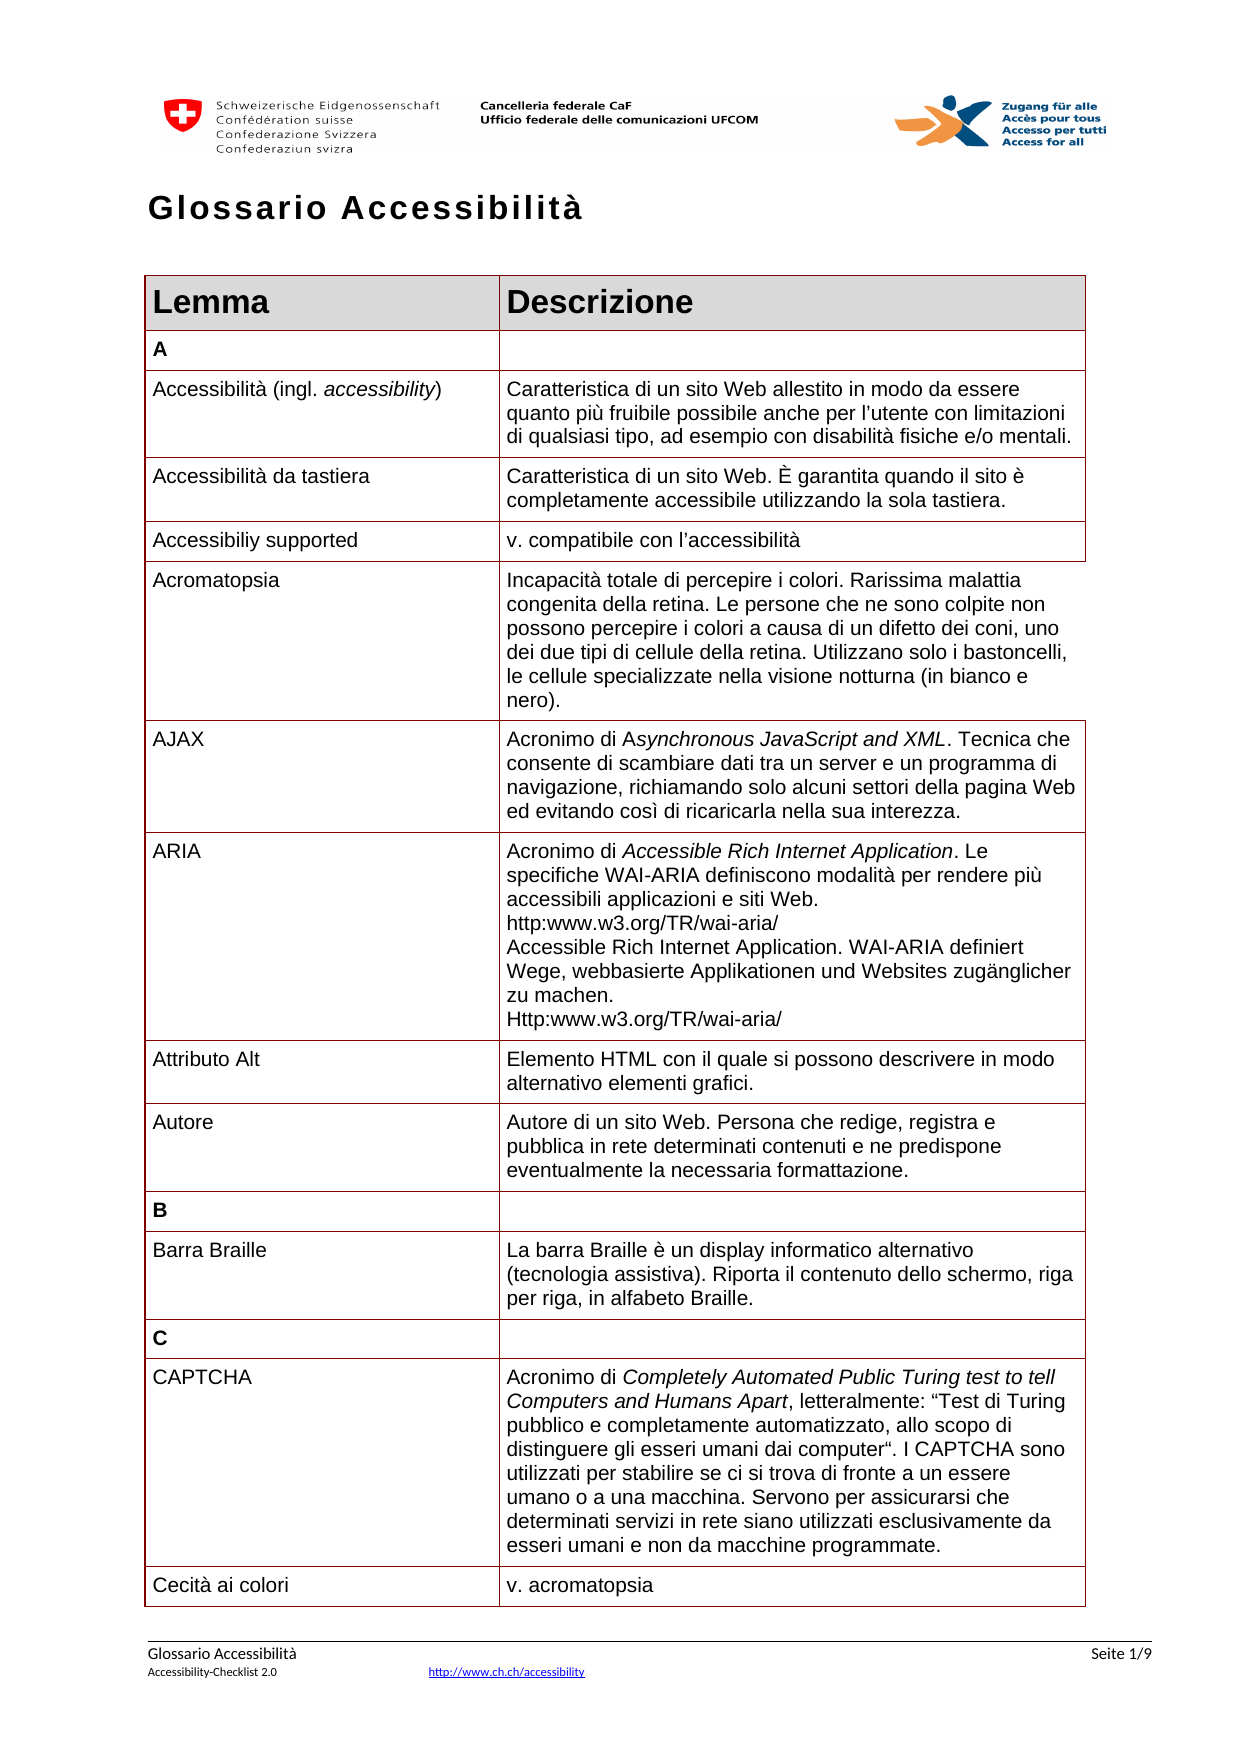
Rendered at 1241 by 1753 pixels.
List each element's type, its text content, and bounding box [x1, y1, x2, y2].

table_header Descrizione [500, 276, 1085, 330]
table_cell Autore [146, 1104, 499, 1191]
table_cell Acronimo di Completely Automated Public Turing test to tell Computers and Humans Apart, letteralmente: “Test di Turing pubblico e completamente automatizzato, allo scopo di distinguere gli esseri umani dai computer“. I CAPTCHA sono utilizzati per stabilire se ci si trova di fronte a un essere umano o a una macchina. Servono per assicurarsi che determinati servizi in rete siano utilizzati esclusivamente da esseri umani e non da macchine programmate. [500, 1359, 1085, 1566]
table_cell Autore di un sito Web. Persona che redige, registra e pubblica in rete determinati contenuti e ne predispone eventualmente la necessaria formattazione. [500, 1104, 1085, 1191]
table_cell Incapacità totale di percepire i colori. Rarissima malattia congenita della retina. Le persone che ne sono colpite non possono percepire i colori a causa di un difetto dei coni, uno dei due tipi di cellule della retina. Utilizzano solo i bastoncelli, le cellule specializzate nella visione notturna (in bianco e nero). [500, 562, 1086, 720]
table_cell Elemento HTML con il quale si possono descrivere in modo alternativo elementi grafici. [500, 1041, 1085, 1103]
table_header Lemma [146, 276, 499, 330]
table_cell Attributo Alt [146, 1041, 499, 1103]
picture [164, 95, 1108, 154]
table_cell Barra Braille [146, 1232, 499, 1318]
table_cell Acronimo di Accessible Rich Internet Application. Le specifiche WAI-ARIA definiscono modalità per rendere più accessibili applicazioni e siti Web. http:www.w3.org/TR/wai-aria/ Accessible Rich Internet Application. WAI-ARIA definiert Wege, webbasierte Applikationen und Websites zugänglicher zu machen. Http:www.w3.org/TR/wai-aria/ [500, 833, 1085, 1039]
table_cell AJAX [146, 721, 499, 832]
table_cell C [146, 1320, 499, 1358]
table_cell Accessibiliy supported [146, 522, 499, 561]
table_cell A [146, 331, 499, 369]
table_cell ARIA [146, 833, 499, 1039]
table_cell [500, 1192, 1085, 1231]
table_cell Accessibilità da tastiera [146, 458, 499, 521]
table_cell [500, 1320, 1085, 1358]
table_cell Cecità ai colori [146, 1567, 499, 1606]
table_cell Caratteristica di un sito Web allestito in modo da essere quanto più fruibile possibile anche per l’utente con limitazioni di qualsiasi tipo, ad esempio con disabilità fisiche e/o mentali. [500, 371, 1085, 457]
table_cell Acronimo di Asynchronous JavaScript and XML. Tecnica che consente di scambiare dati tra un server e un programma di navigazione, richiamando solo alcuni settori della pagina Web ed evitando così di ricaricarla nella sua interezza. [500, 721, 1085, 832]
table_cell v. acromatopsia [500, 1567, 1085, 1606]
table_cell Acromatopsia [146, 562, 499, 720]
table_cell v. compatibile con l’accessibilità [500, 522, 1085, 561]
table_cell Accessibilità (ingl. accessibility) [146, 371, 499, 457]
table_cell Caratteristica di un sito Web. È garantita quando il sito è completamente accessibile utilizzando la sola tastiera. [500, 458, 1085, 521]
table_cell La barra Braille è un display informatico alternativo (tecnologia assistiva). Riporta il contenuto dello schermo, riga per riga, in alfabeto Braille. [500, 1232, 1085, 1318]
subtitle Glossario Accessibilità [148, 188, 1152, 226]
table_cell CAPTCHA [146, 1359, 499, 1566]
table_cell [500, 331, 1085, 369]
table_cell B [146, 1192, 499, 1231]
